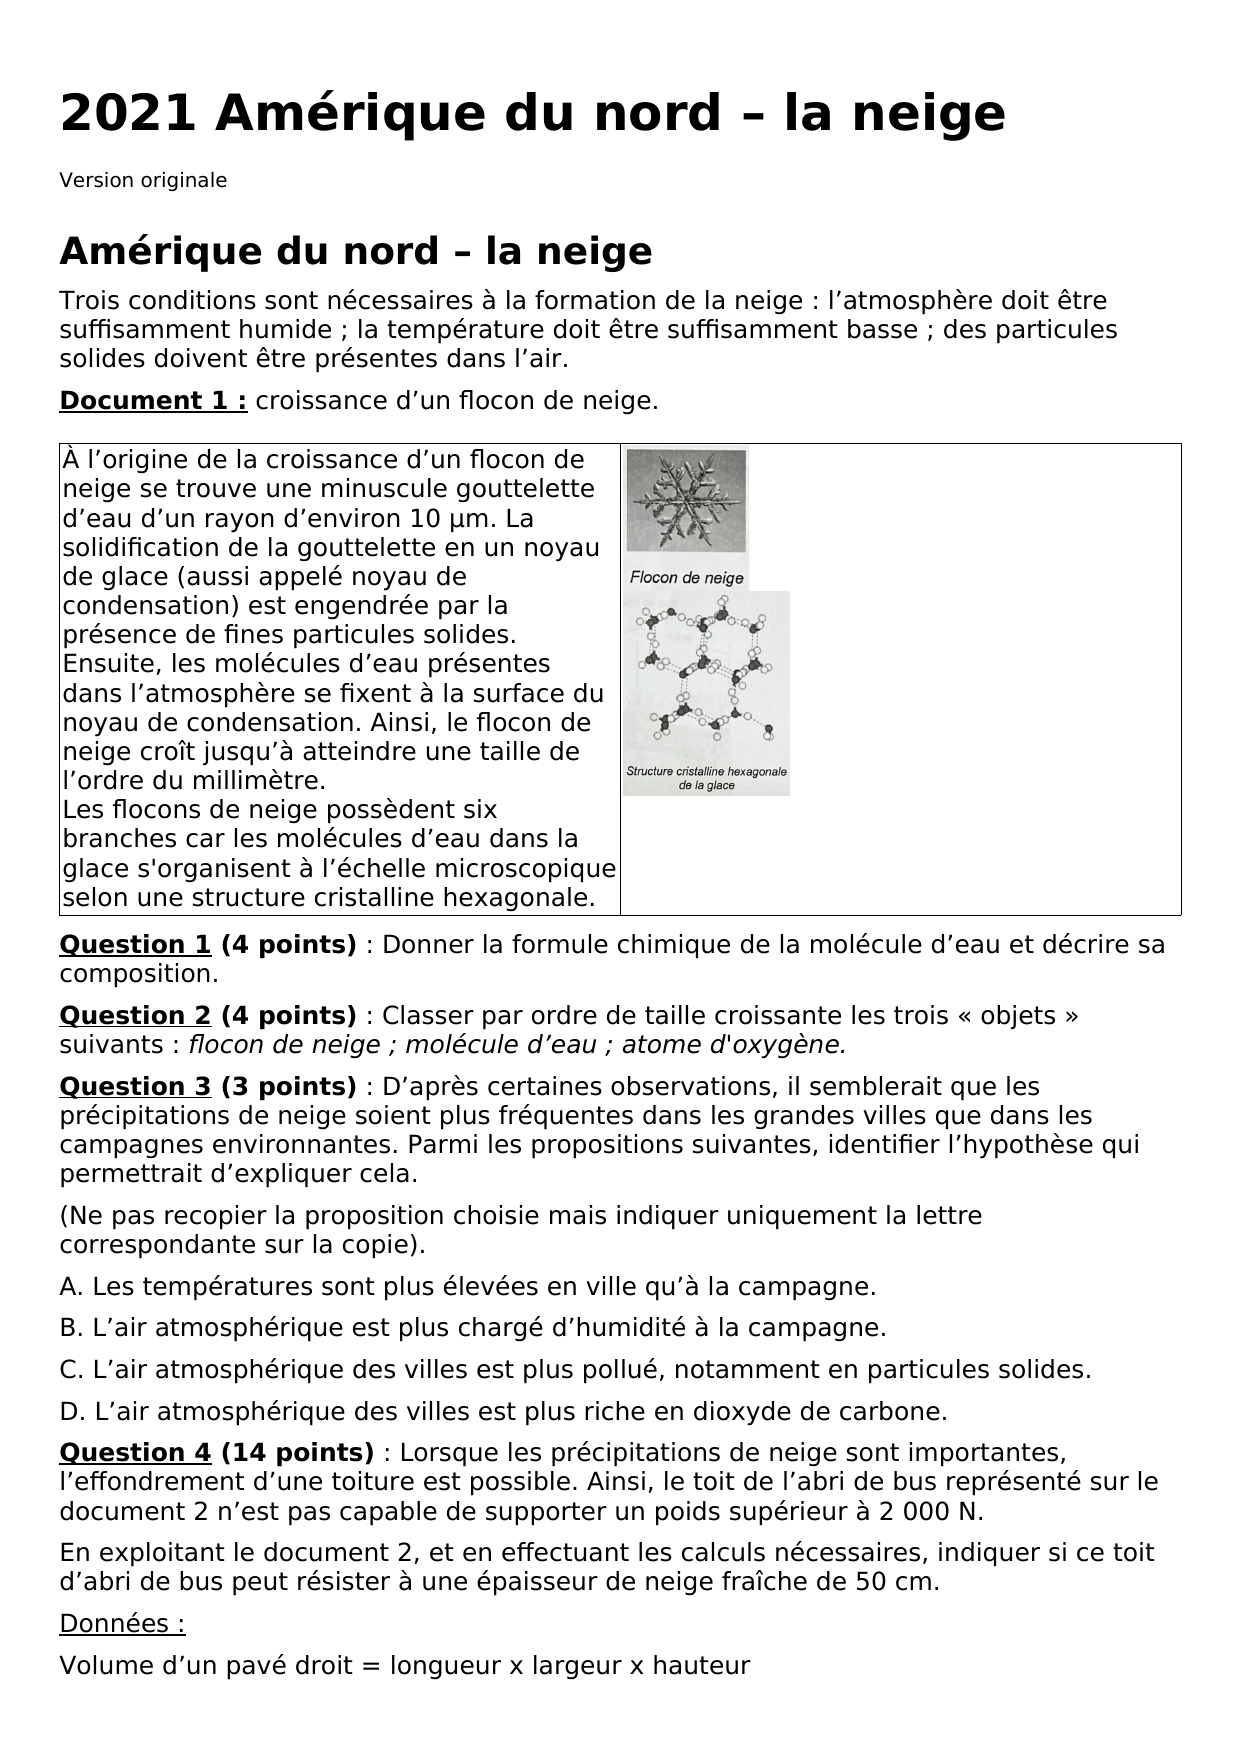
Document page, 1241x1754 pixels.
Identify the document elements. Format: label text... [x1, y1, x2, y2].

text Question 4 (14 points) : Lorsque les précipitations de neige sont importantes, l’effondrement d’une toiture est possible. Ainsi, le toit de l’abri de bus représenté sur le document 2 n’est pas capable de supporter un poids supérieur à 2 000 N. [59, 1438, 1181, 1526]
table_header [621, 444, 1181, 915]
text Volume d’un pavé droit = longueur x largeur x hauteur [59, 1651, 1181, 1680]
text A. Les températures sont plus élevées en ville qu’à la campagne. [59, 1272, 1181, 1301]
text Question 2 (4 points) : Classer par ordre de taille croissante les trois « objets » suivants : flocon de neige ; molécule d’eau ; atome d'oxygène. [59, 1001, 1181, 1059]
subtitle Amérique du nord – la neige [59, 230, 1181, 273]
text Données : [59, 1609, 1181, 1638]
text C. L’air atmosphérique des villes est plus pollué, notamment en particules solides. [59, 1355, 1181, 1384]
text Document 1 : croissance d’un flocon de neige. [59, 386, 1181, 415]
text Question 3 (3 points) : D’après certaines observations, il semblerait que les précipitations de neige soient plus fréquentes dans les grandes villes que dans les campagnes environnantes. Parmi les propositions suivantes, identifier l’hypothèse qui permettrait d’expliquer cela. [59, 1072, 1181, 1188]
text D. L’air atmosphérique des villes est plus riche en dioxyde de carbone. [59, 1397, 1181, 1426]
text (Ne pas recopier la proposition choisie mais indiquer uniquement la lettre correspondante sur la copie). [59, 1201, 1181, 1259]
text Trois conditions sont nécessaires à la formation de la neige : l’atmosphère doit être suffisamment humide ; la température doit être suffisamment basse ; des particules solides doivent être présentes dans l’air. [59, 286, 1181, 373]
text En exploitant le document 2, et en effectuant les calculs nécessaires, indiquer si ce toit d’abri de bus peut résister à une épaisseur de neige fraîche de 50 cm. [59, 1538, 1181, 1597]
text Question 1 (4 points) : Donner la formule chimique de la molécule d’eau et décrire sa composition. [59, 930, 1181, 988]
picture [622, 445, 790, 796]
subtitle 2021 Amérique du nord – la neige [59, 84, 1181, 142]
table_header À l’origine de la croissance d’un flocon de neige se trouve une minuscule gouttelette d’eau d’un rayon d’environ 10 µm. La solidification de la gouttelette en un noyau de glace (aussi appelé noyau de condensation) est engendrée par la présence de fines particules solides. Ensuite, les molécules d’eau présentes dans l’atmosphère se fixent à la surface du noyau de condensation. Ainsi, le flocon de neige croît jusqu’à atteindre une taille de l’ordre du millimètre. Les flocons de neige possèdent six branches car les molécules d’eau dans la glace s'organisent à l’échelle microscopique selon une structure cristalline hexagonale. [60, 444, 620, 915]
text B. L’air atmosphérique est plus chargé d’humidité à la campagne. [59, 1313, 1181, 1342]
text Version originale [59, 155, 1181, 192]
